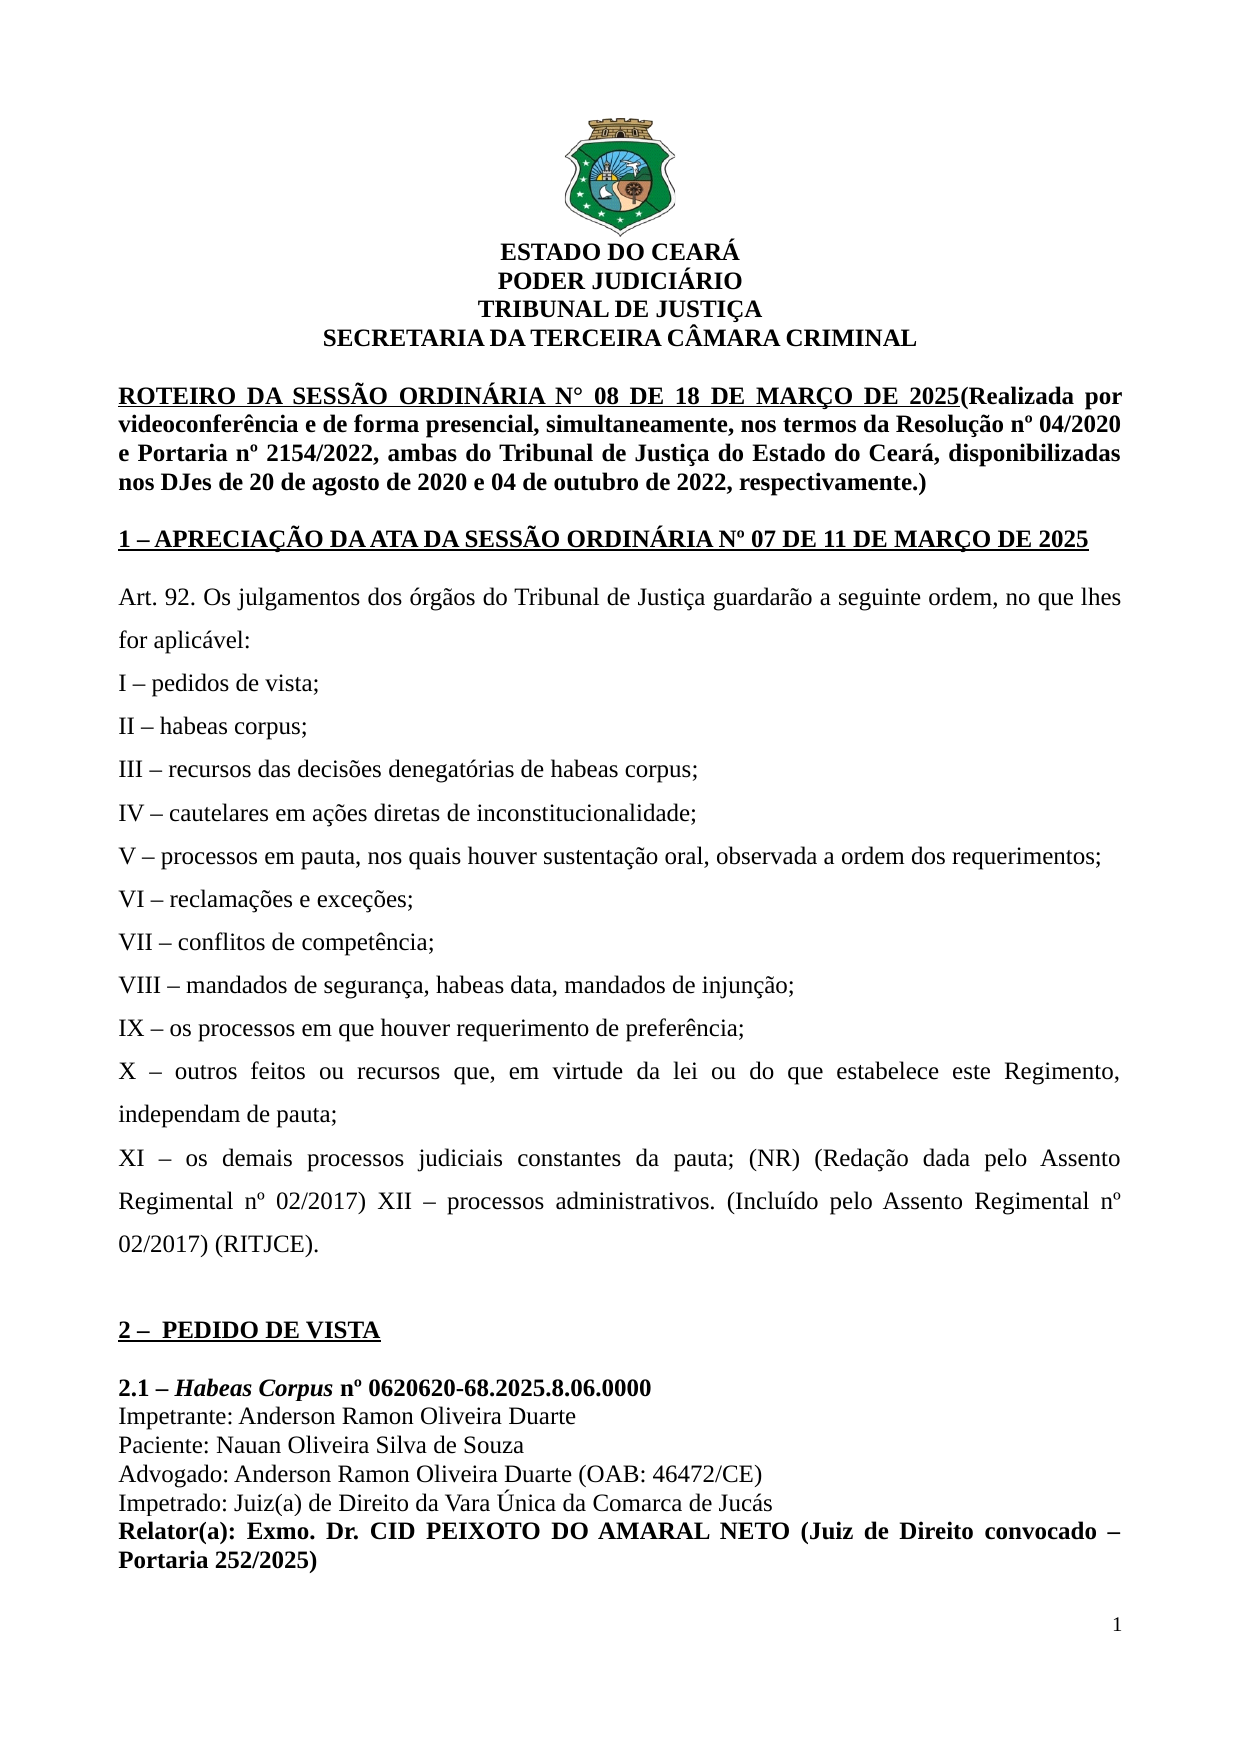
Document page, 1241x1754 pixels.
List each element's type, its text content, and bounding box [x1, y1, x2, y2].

text Impetrado: Juiz(a) de Direito da Vara Única da Comarca de Jucás [118, 1488, 1122, 1516]
text TRIBUNAL DE JUSTIÇA [118, 294, 1122, 323]
text ROTEIRO DA SESSÃO ORDINÁRIA N° 08 DE 18 DE MARÇO DE 2025(Realizada por videoconferência e de forma presencial, simultaneamente, nos termos da Resolução nº 04/2020 e Portaria nº 2154/2022, ambas do Tribunal de Justiça do Estado do Ceará, disponibilizadas nos DJes de 20 de agosto de 2020 e 04 de outubro de 2022, respectivamente.) [118, 381, 1122, 496]
text XI – os demais processos judiciais constantes da pauta; (NR) (Redação dada pelo Assento Regimental nº 02/2017) XII – processos administrativos. (Incluído pelo Assento Regimental nº 02/2017) (RITJCE). [118, 1143, 1122, 1258]
text VI – reclamações e exceções; [118, 884, 1122, 913]
text I – pedidos de vista; [118, 668, 1122, 697]
text Advogado: Anderson Ramon Oliveira Duarte (OAB: 46472/CE) [118, 1459, 1122, 1488]
text Impetrante: Anderson Ramon Oliveira Duarte [118, 1401, 1122, 1430]
picture [564, 118, 676, 237]
text III – recursos das decisões denegatórias de habeas corpus; [118, 754, 1122, 783]
text 2.1 – Habeas Corpus nº 0620620-68.2025.8.06.0000 [118, 1373, 1122, 1401]
text PODER JUDICIÁRIO [118, 266, 1122, 294]
text VIII – mandados de segurança, habeas data, mandados de injunção; [118, 970, 1122, 999]
text V – processos em pauta, nos quais houver sustentação oral, observada a ordem dos requerimentos; [118, 841, 1122, 869]
text Paciente: Nauan Oliveira Silva de Souza [118, 1430, 1122, 1459]
text IX – os processos em que houver requerimento de preferência; [118, 1013, 1122, 1042]
text ESTADO DO CEARÁ [118, 237, 1122, 266]
text 1 – APRECIAÇÃO DA ATA DA SESSÃO ORDINÁRIA Nº 07 DE 11 DE MARÇO DE 2025 [118, 524, 1122, 553]
text 2 – PEDIDO DE VISTA [118, 1315, 1122, 1344]
text VII – conflitos de competência; [118, 927, 1122, 956]
text SECRETARIA DA TERCEIRA CÂMARA CRIMINAL [118, 323, 1122, 352]
text IV – cautelares em ações diretas de inconstitucionalidade; [118, 798, 1122, 826]
text X – outros feitos ou recursos que, em virtude da lei ou do que estabelece este Regimento, independam de pauta; [118, 1056, 1122, 1128]
text II – habeas corpus; [118, 711, 1122, 740]
text Relator(a): Exmo. Dr. CID PEIXOTO DO AMARAL NETO (Juiz de Direito convocado – Portaria 252/2025) [118, 1516, 1122, 1574]
text Art. 92. Os julgamentos dos órgãos do Tribunal de Justiça guardarão a seguinte ordem, no que lhes for aplicável: [118, 582, 1122, 654]
